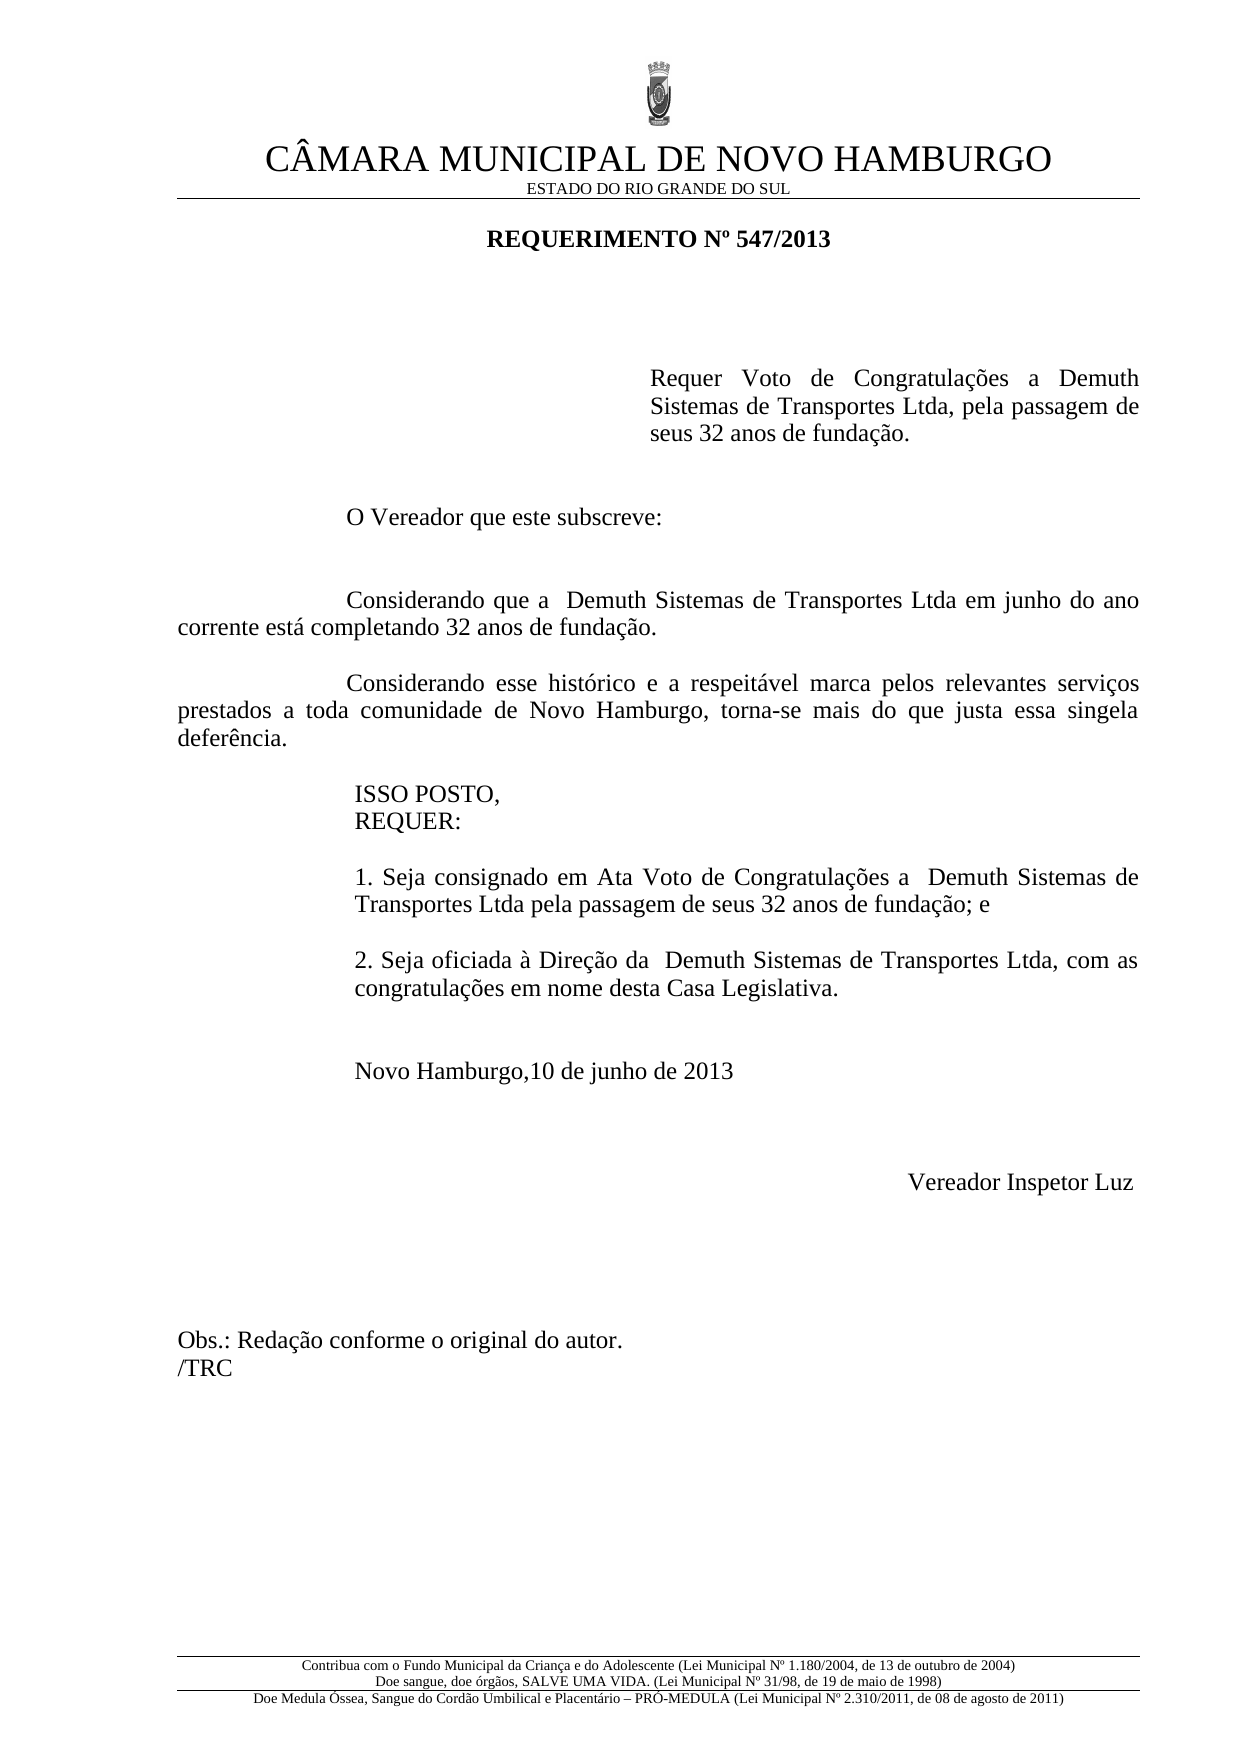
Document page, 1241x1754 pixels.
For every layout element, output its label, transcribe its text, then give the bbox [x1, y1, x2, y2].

text Vereador Inspetor Luz [177, 1168, 1140, 1195]
title REQUERIMENTO Nº 547/2013 [177, 226, 1140, 253]
text /TRC [177, 1354, 1140, 1381]
text ISSO POSTO, [177, 780, 1140, 807]
text 1. Seja consignado em Ata Voto de Congratulações a Demuth Sistemas de Transportes Ltda pela passagem de seus 32 anos de fundação; e [354, 863, 1140, 918]
text Considerando que a Demuth Sistemas de Transportes Ltda em junho do ano corrente está completando 32 anos de fundação. [177, 586, 1140, 641]
text Obs.: Redação conforme o original do autor. [177, 1326, 1140, 1354]
text 2. Seja oficiada à Direção da Demuth Sistemas de Transportes Ltda, com as congratulações em nome desta Casa Legislativa. [354, 946, 1140, 1001]
text REQUER: [177, 807, 1140, 835]
text Novo Hamburgo,10 de junho de 2013 [177, 1057, 1140, 1084]
text Requer Voto de Congratulações a Demuth Sistemas de Transportes Ltda, pela passagem de seus 32 anos de fundação. [650, 364, 1140, 447]
text O Vereador que este subscreve: [177, 503, 1140, 530]
text Considerando esse histórico e a respeitável marca pelos relevantes serviços prestados a toda comunidade de Novo Hamburgo, torna-se mais do que justa essa singela deferência. [177, 669, 1140, 752]
